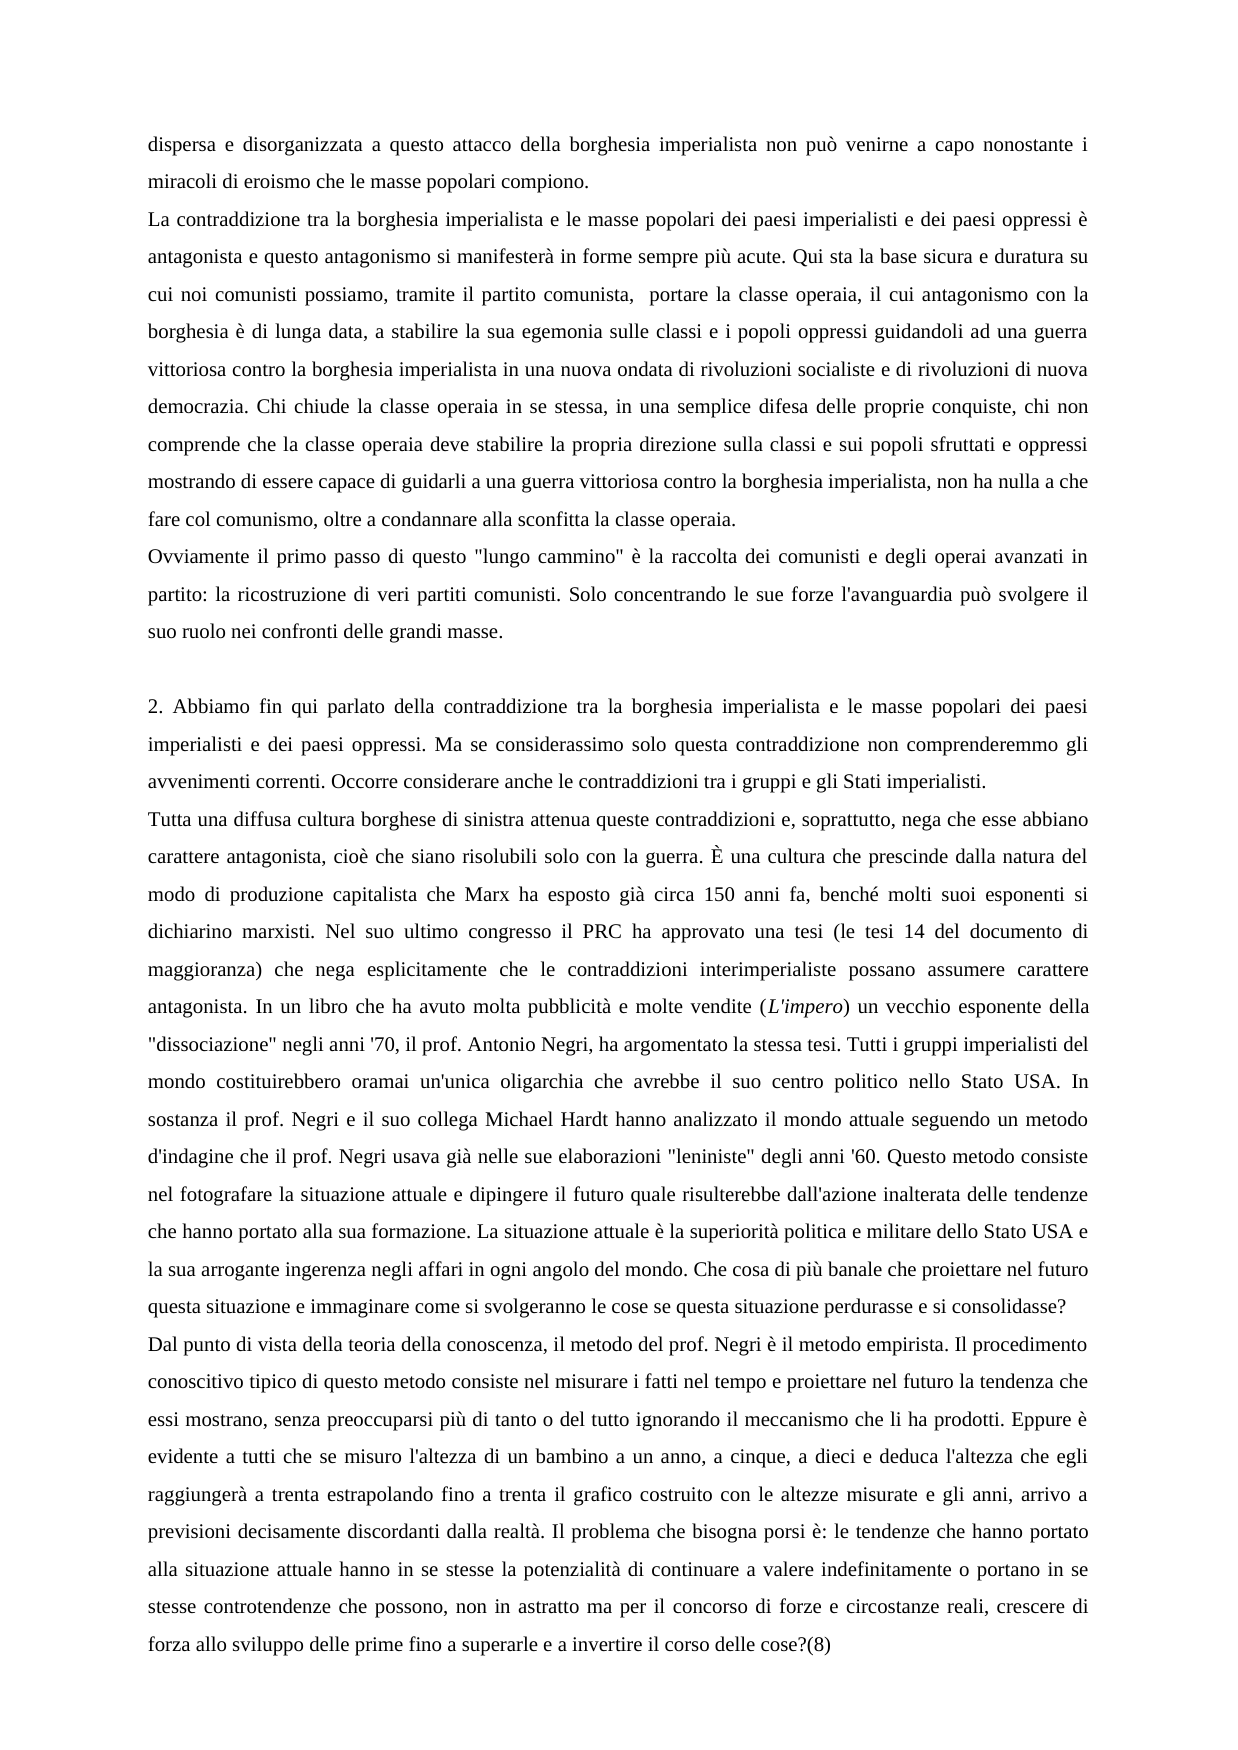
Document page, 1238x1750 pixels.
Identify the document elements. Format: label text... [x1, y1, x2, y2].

text Tutta una diffusa cultura borghese di sinistra attenua queste contraddizioni e, soprattutto, nega che esse abbiano carattere antagonista, cioè che siano risolubili solo con la guerra. È una cultura che prescinde dalla natura del modo di produzione capitalista che Marx ha esposto già circa 150 anni fa, benché molti suoi esponenti si dichiarino marxisti. Nel suo ultimo congresso il PRC ha approvato una tesi (le tesi 14 del documento di maggioranza) che nega esplicitamente che le contraddizioni interimperialiste possano assumere carattere antagonista. In un libro che ha avuto molta pubblicità e molte vendite (L'impero) un vecchio esponente della "dissociazione" negli anni '70, il prof. Antonio Negri, ha argomentato la stessa tesi. Tutti i gruppi imperialisti del mondo costituirebbero oramai un'unica oligarchia che avrebbe il suo centro politico nello Stato USA. In sostanza il prof. Negri e il suo collega Michael Hardt hanno analizzato il mondo attuale seguendo un metodo d'indagine che il prof. Negri usava già nelle sue elaborazioni "leniniste" degli anni '60. Questo metodo consiste nel fotografare la situazione attuale e dipingere il futuro quale risulterebbe dall'azione inalterata delle tendenze che hanno portato alla sua formazione. La situazione attuale è la superiorità politica e militare dello Stato USA e la sua arrogante ingerenza negli affari in ogni angolo del mondo. Che cosa di più banale che proiettare nel futuro questa situazione e immaginare come si svolgeranno le cose se questa situazione perdurasse e si consolidasse? [148, 793, 1090, 1318]
text La contraddizione tra la borghesia imperialista e le masse popolari dei paesi imperialisti e dei paesi oppressi è antagonista e questo antagonismo si manifesterà in forme sempre più acute. Qui sta la base sicura e duratura su cui noi comunisti possiamo, tramite il partito comunista, portare la classe operaia, il cui antagonismo con la borghesia è di lunga data, a stabilire la sua egemonia sulle classi e i popoli oppressi guidandoli ad una guerra vittoriosa contro la borghesia imperialista in una nuova ondata di rivoluzioni socialiste e di rivoluzioni di nuova democrazia. Chi chiude la classe operaia in se stessa, in una semplice difesa delle proprie conquiste, chi non comprende che la classe operaia deve stabilire la propria direzione sulla classi e sui popoli sfruttati e oppressi mostrando di essere capace di guidarli a una guerra vittoriosa contro la borghesia imperialista, non ha nulla a che fare col comunismo, oltre a condannare alla sconfitta la classe operaia. [148, 193, 1090, 531]
text 2. Abbiamo fin qui parlato della contraddizione tra la borghesia imperialista e le masse popolari dei paesi imperialisti e dei paesi oppressi. Ma se considerassimo solo questa contraddizione non comprenderemmo gli avvenimenti correnti. Occorre considerare anche le contraddizioni tra i gruppi e gli Stati imperialisti. [148, 681, 1090, 793]
text Dal punto di vista della teoria della conoscenza, il metodo del prof. Negri è il metodo empirista. Il procedimento conoscitivo tipico di questo metodo consiste nel misurare i fatti nel tempo e proiettare nel futuro la tendenza che essi mostrano, senza preoccuparsi più di tanto o del tutto ignorando il meccanismo che li ha prodotti. Eppure è evidente a tutti che se misuro l'altezza di un bambino a un anno, a cinque, a dieci e deduca l'altezza che egli raggiungerà a trenta estrapolando fino a trenta il grafico costruito con le altezze misurate e gli anni, arrivo a previsioni decisamente discordanti dalla realtà. Il problema che bisogna porsi è: le tendenze che hanno portato alla situazione attuale hanno in se stesse la potenzialità di continuare a valere indefinitamente o portano in se stesse controtendenze che possono, non in astratto ma per il concorso di forze e circostanze reali, crescere di forza allo sviluppo delle prime fino a superarle e a invertire il corso delle cose?(8) [148, 1318, 1090, 1656]
text dispersa e disorganizzata a questo attacco della borghesia imperialista non può venirne a capo nonostante i miracoli di eroismo che le masse popolari compiono. [148, 118, 1090, 193]
text Ovviamente il primo passo di questo "lungo cammino" è la raccolta dei comunisti e degli operai avanzati in partito: la ricostruzione di veri partiti comunisti. Solo concentrando le sue forze l'avanguardia può svolgere il suo ruolo nei confronti delle grandi masse. [148, 531, 1090, 643]
